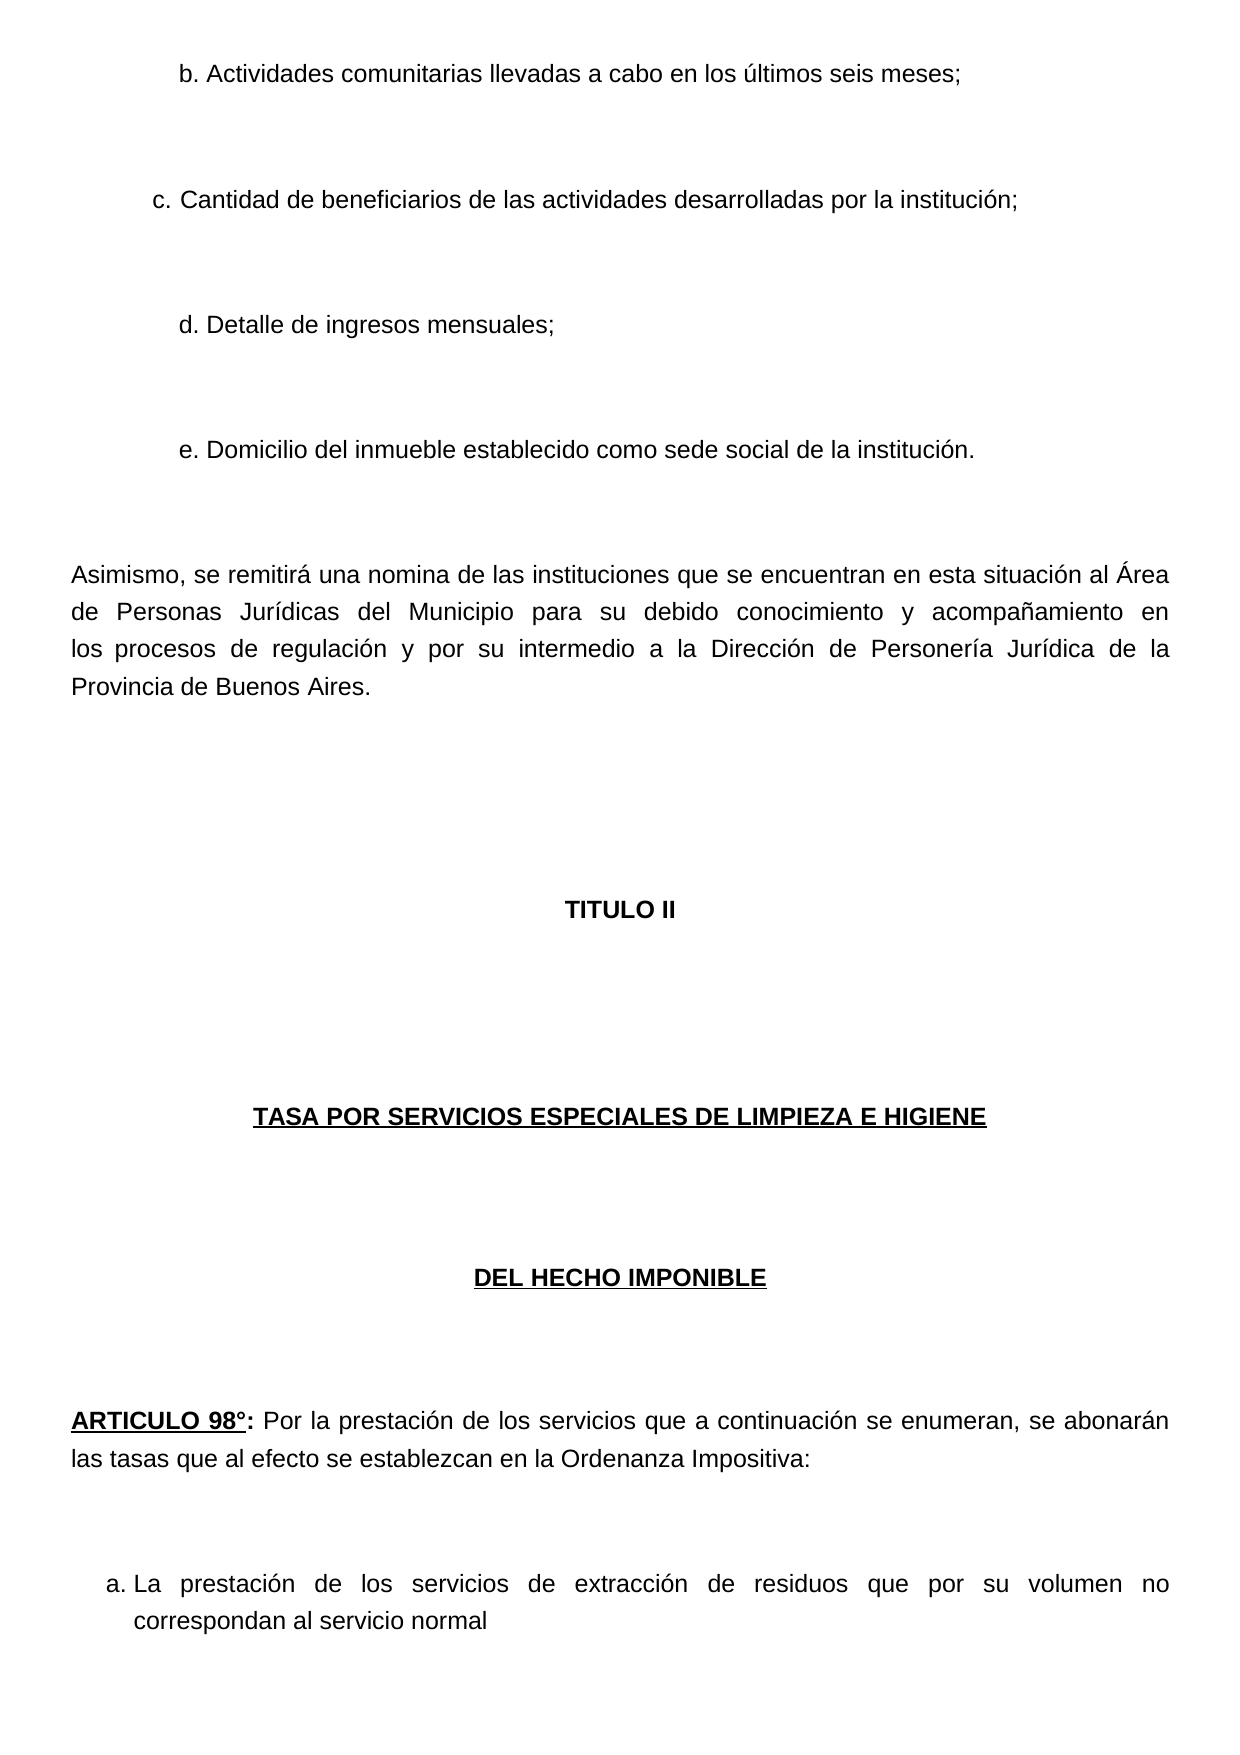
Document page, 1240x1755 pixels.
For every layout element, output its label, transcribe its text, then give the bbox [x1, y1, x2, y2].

list Domicilio del inmueble establecido como sede social de la institución. [178, 435, 1181, 463]
list Actividades comunitarias llevadas a cabo en los últimos seis meses; [178, 59, 1181, 88]
list Detalle de ingresos mensuales; [178, 310, 1181, 338]
text DEL HECHO IMPONIBLE [415, 1262, 825, 1291]
text TASA POR SERVICIOS ESPECIALES DE LIMPIEZA E HIGIENE [253, 1102, 1181, 1130]
list Cantidad de beneficiarios de las actividades desarrolladas por la institución; [152, 184, 1181, 213]
subtitle TITULO II [415, 895, 825, 924]
list La prestación de los servicios de extracción de residuos que por su volumen no correspondan al servicio normal [106, 1568, 1169, 1634]
text Asimismo, se remitirá una nomina de las instituciones que se encuentran en esta situación al Área de Personas Jurídicas del Municipio para su debido conocimiento y acompañamiento en los procesos de regulación y por su intermedio a la Dirección de Personería Jurídica de la Provincia de Buenos Aires. [71, 560, 1169, 701]
text ARTICULO 98°: Por la prestación de los servicios que a continuación se enumeran, se abonarán las tasas que al efecto se establezcan en la Ordenanza Impositiva: [71, 1406, 1169, 1472]
